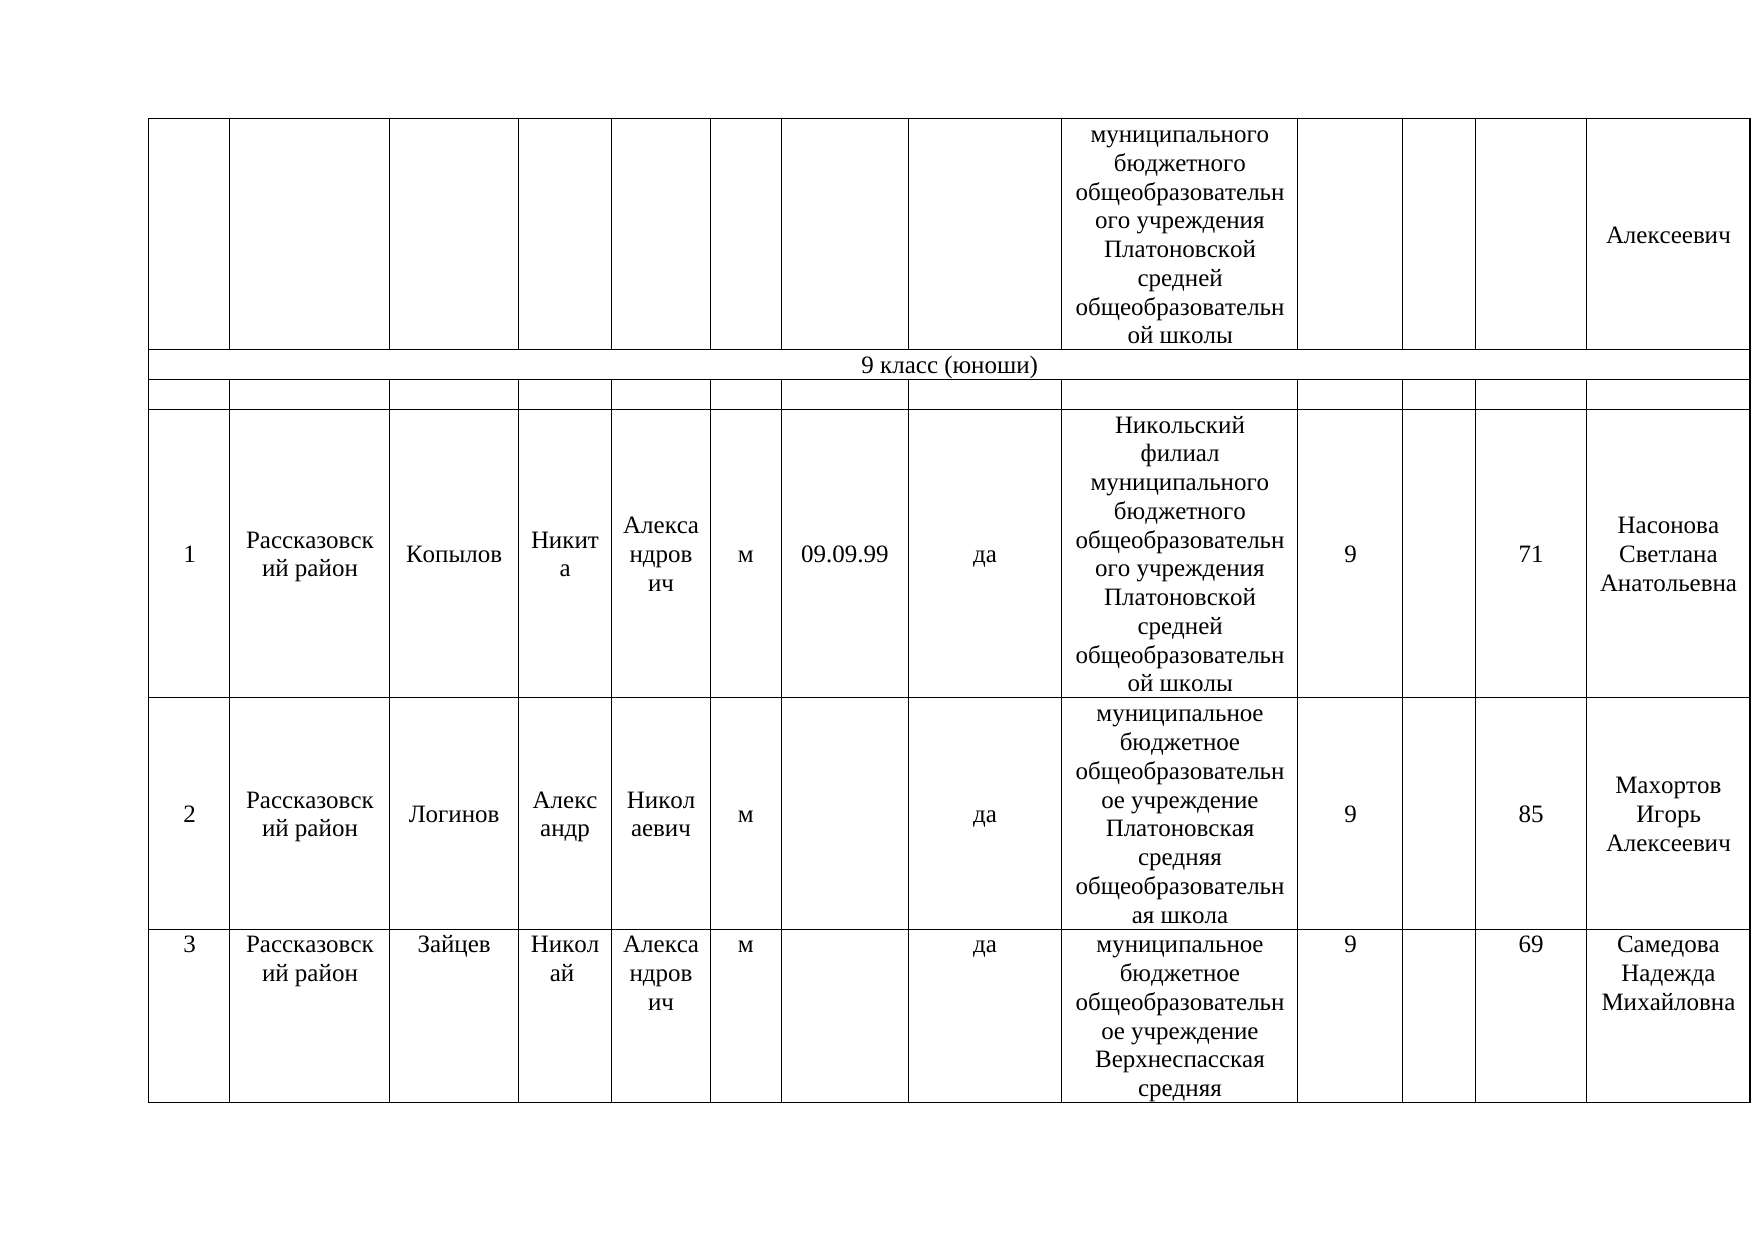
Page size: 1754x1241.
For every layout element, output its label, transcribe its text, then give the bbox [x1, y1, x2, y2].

table_cell [1403, 410, 1475, 697]
table_cell да [909, 410, 1061, 697]
table_cell 3 [149, 930, 229, 1102]
table_cell Рассказовский район [230, 410, 389, 697]
table_cell муниципальное бюджетное общеобразовательное учреждение Верхнеспасская средняя [1062, 930, 1297, 1102]
table_cell Александрович [612, 930, 710, 1102]
table_cell да [909, 930, 1061, 1102]
table_cell [1403, 119, 1475, 349]
table_cell Никита [519, 410, 611, 697]
table_cell Рассказовский район [230, 698, 389, 928]
table_cell [782, 698, 908, 928]
table_cell Копылов [390, 410, 518, 697]
table_cell [519, 380, 611, 409]
table_cell [1476, 380, 1586, 409]
table_cell 85 [1476, 698, 1586, 928]
table_cell [1403, 698, 1475, 928]
table_cell 1 [149, 410, 229, 697]
table_cell Николай [519, 930, 611, 1102]
table_cell [390, 119, 518, 349]
table_cell м [711, 698, 781, 928]
table_cell [149, 119, 229, 349]
table_cell [230, 119, 389, 349]
table_cell муниципальное бюджетное общеобразовательное учреждение Платоновская средняя общеобразовательная школа [1062, 698, 1297, 928]
table_cell [1403, 930, 1475, 1102]
table_cell 2 [149, 698, 229, 928]
table_cell [390, 380, 518, 409]
table_cell Александр [519, 698, 611, 928]
table_cell [1476, 119, 1586, 349]
table_cell 69 [1476, 930, 1586, 1102]
table_cell [711, 119, 781, 349]
table_cell м [711, 930, 781, 1102]
table_cell [782, 380, 908, 409]
table_cell Самедова Надежда Михайловна [1587, 930, 1749, 1102]
table_cell 9 [1298, 410, 1402, 697]
table_cell [909, 119, 1061, 349]
table_cell Зайцев [390, 930, 518, 1102]
table_cell [230, 380, 389, 409]
table_cell 9 класс (юноши) [149, 350, 1749, 379]
table_cell Логинов [390, 698, 518, 928]
table_cell [519, 119, 611, 349]
table_cell [1062, 380, 1297, 409]
table_cell [1403, 380, 1475, 409]
table_cell м [711, 410, 781, 697]
table_cell Рассказовский район [230, 930, 389, 1102]
table_cell Насонова Светлана Анатольевна [1587, 410, 1749, 697]
table_cell [1298, 380, 1402, 409]
table_cell [909, 380, 1061, 409]
table_cell [711, 380, 781, 409]
table_cell 09.09.99 [782, 410, 908, 697]
table_cell [1587, 380, 1749, 409]
table_cell муниципального бюджетного общеобразовательного учреждения Платоновской средней общеобразовательной школы [1062, 119, 1297, 349]
table_cell 71 [1476, 410, 1586, 697]
table_cell Александрович [612, 410, 710, 697]
table_cell Махортов Игорь Алексеевич [1587, 698, 1749, 928]
table_cell [149, 380, 229, 409]
table_cell [612, 380, 710, 409]
table_cell Алексеевич [1587, 119, 1749, 349]
table_cell [1298, 119, 1402, 349]
table_cell [782, 930, 908, 1102]
table_cell 9 [1298, 698, 1402, 928]
table_cell Никольский филиал муниципального бюджетного общеобразовательного учреждения Платоновской средней общеобразовательной школы [1062, 410, 1297, 697]
table_cell Николаевич [612, 698, 710, 928]
table_cell 9 [1298, 930, 1402, 1102]
table_cell [612, 119, 710, 349]
table_cell да [909, 698, 1061, 928]
table_cell [782, 119, 908, 349]
